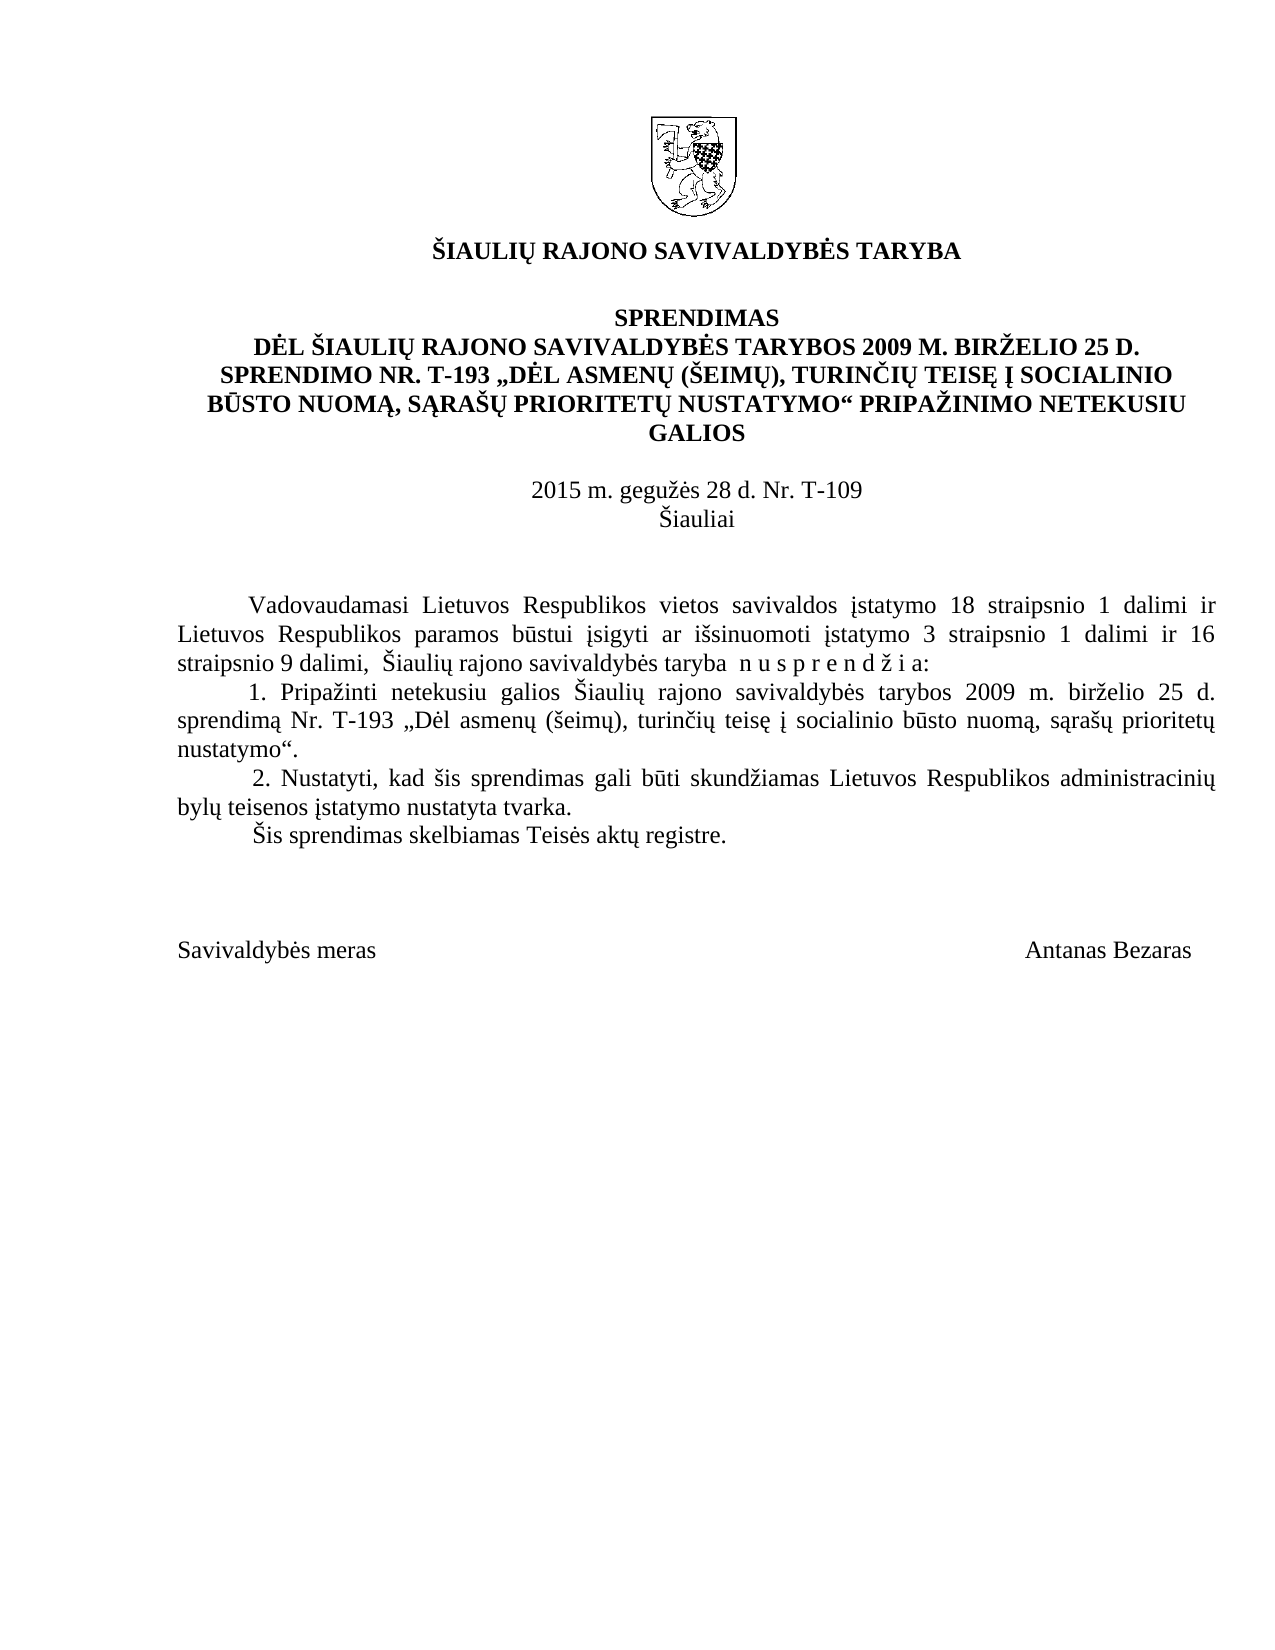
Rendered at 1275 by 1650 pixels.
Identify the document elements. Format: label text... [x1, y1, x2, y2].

text Vadovaudamasi Lietuvos Respublikos vietos savivaldos įstatymo 18 straipsnio 1 dalimi ir Lietuvos Respublikos paramos būstui įsigyti ar išsinuomoti įstatymo 3 straipsnio 1 dalimi ir 16 straipsnio 9 dalimi, Šiaulių rajono savivaldybės taryba n u s p r e n d ž i a: [177, 590, 1216, 677]
text 1. Pripažinti netekusiu galios Šiaulių rajono savivaldybės tarybos 2009 m. birželio 25 d. sprendimą Nr. T-193 „Dėl asmenų (šeimų), turinčių teisę į socialinio būsto nuomą, sąrašų prioritetų nustatymo“. [177, 677, 1216, 763]
text 2. Nustatyti, kad šis sprendimas gali būti skundžiamas Lietuvos Respublikos administracinių bylų teisenos įstatymo nustatyta tvarka. [177, 763, 1216, 820]
text ŠIAULIŲ RAJONO SAVIVALDYBĖS TARYBA [177, 236, 1216, 264]
text SPRENDIMAS [177, 303, 1216, 332]
text 2015 m. gegužės 28 d. Nr. T-109 [177, 475, 1216, 504]
text DĖL ŠIAULIŲ RAJONO SAVIVALDYBĖS TARYBOS 2009 M. BIRŽELIO 25 D. SPRENDIMO NR. T-193 „DĖL ASMENŲ (ŠEIMŲ), TURINČIŲ TEISĘ Į SOCIALINIO BŪSTO NUOMĄ, SĄRAŠŲ PRIORITETŲ NUSTATYMO“ PRIPAŽINIMO NETEKUSIU GALIOS [177, 332, 1216, 447]
text Savivaldybės meras Antanas Bezaras [177, 935, 1216, 964]
text Šiauliai [177, 504, 1216, 533]
text Šis sprendimas skelbiamas Teisės aktų registre. [177, 820, 1216, 849]
